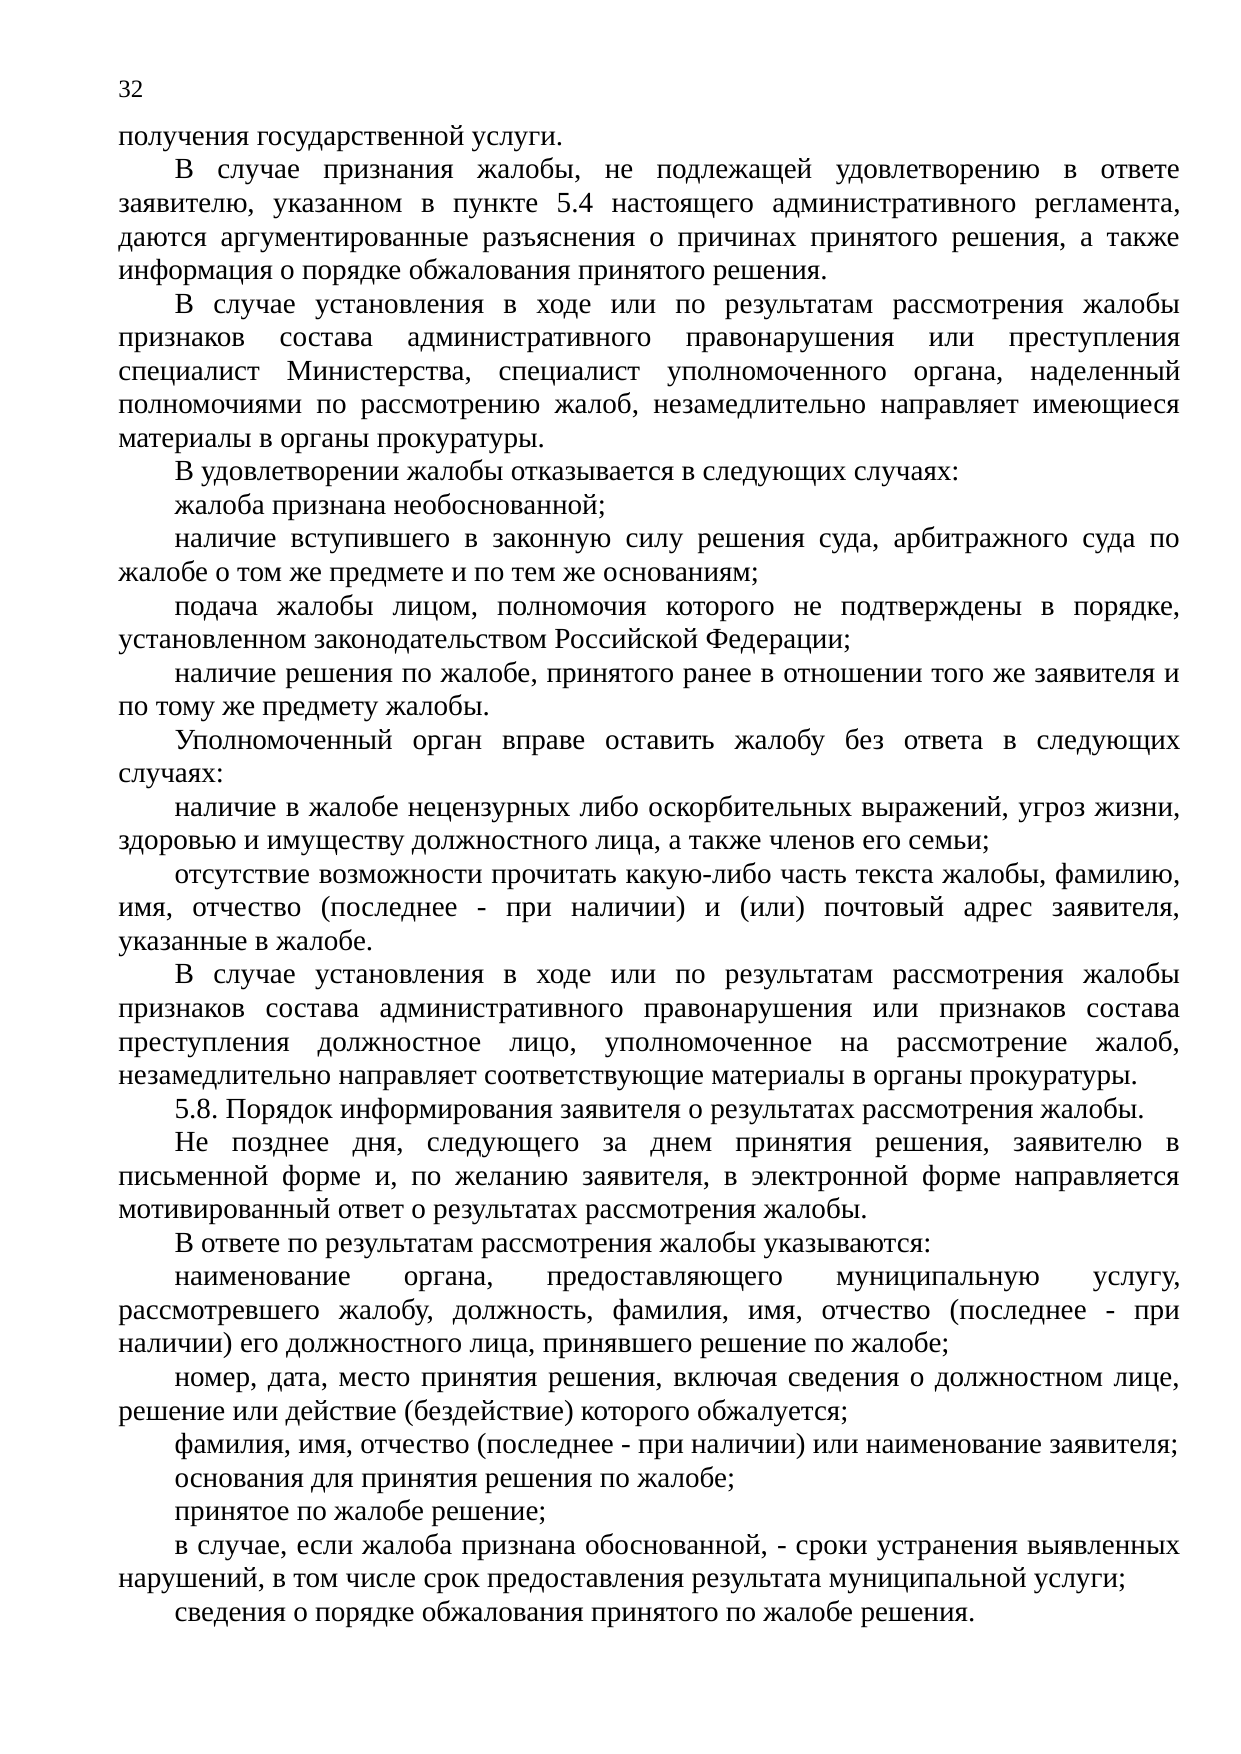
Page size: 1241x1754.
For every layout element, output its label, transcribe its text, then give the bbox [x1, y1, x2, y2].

text получения государственной услуги. [118, 118, 1181, 152]
text отсутствие возможности прочитать какую-либо часть текста жалобы, фамилию, имя, отчество (последнее - при наличии) и (или) почтовый адрес заявителя, указанные в жалобе. [118, 856, 1181, 957]
text сведения о порядке обжалования принятого по жалобе решения. [118, 1594, 1181, 1627]
text Уполномоченный орган вправе оставить жалобу без ответа в следующих случаях: [118, 722, 1181, 789]
text В случае установления в ходе или по результатам рассмотрения жалобы признаков состава административного правонарушения или преступления специалист Министерства, специалист уполномоченного органа, наделенный полномочиями по рассмотрению жалоб, незамедлительно направляет имеющиеся материалы в органы прокуратуры. [118, 286, 1181, 453]
text наличие решения по жалобе, принятого ранее в отношении того же заявителя и по тому же предмету жалобы. [118, 655, 1181, 722]
text В ответе по результатам рассмотрения жалобы указываются: [118, 1225, 1181, 1258]
text номер, дата, место принятия решения, включая сведения о должностном лице, решение или действие (бездействие) которого обжалуется; [118, 1359, 1181, 1426]
text принятое по жалобе решение; [118, 1493, 1181, 1527]
text В случае установления в ходе или по результатам рассмотрения жалобы признаков состава административного правонарушения или признаков состава преступления должностное лицо, уполномоченное на рассмотрение жалоб, незамедлительно направляет соответствующие материалы в органы прокуратуры. [118, 957, 1181, 1091]
text основания для принятия решения по жалобе; [118, 1460, 1181, 1493]
text жалоба признана необоснованной; [118, 487, 1181, 521]
text фамилия, имя, отчество (последнее - при наличии) или наименование заявителя; [118, 1426, 1181, 1460]
text в случае, если жалоба признана обоснованной, - сроки устранения выявленных нарушений, в том числе срок предоставления результата муниципальной услуги; [118, 1527, 1181, 1594]
text наличие в жалобе нецензурных либо оскорбительных выражений, угроз жизни, здоровью и имуществу должностного лица, а также членов его семьи; [118, 789, 1181, 856]
text наличие вступившего в законную силу решения суда, арбитражного суда по жалобе о том же предмете и по тем же основаниям; [118, 521, 1181, 588]
text подача жалобы лицом, полномочия которого не подтверждены в порядке, установленном законодательством Российской Федерации; [118, 588, 1181, 655]
text 5.8. Порядок информирования заявителя о результатах рассмотрения жалобы. [118, 1091, 1181, 1124]
text наименование органа, предоставляющего муниципальную услугу, рассмотревшего жалобу, должность, фамилия, имя, отчество (последнее - при наличии) его должностного лица, принявшего решение по жалобе; [118, 1258, 1181, 1359]
text В удовлетворении жалобы отказывается в следующих случаях: [118, 453, 1181, 487]
text Не позднее дня, следующего за днем принятия решения, заявителю в письменной форме и, по желанию заявителя, в электронной форме направляется мотивированный ответ о результатах рассмотрения жалобы. [118, 1124, 1181, 1225]
text В случае признания жалобы, не подлежащей удовлетворению в ответе заявителю, указанном в пункте 5.4 настоящего административного регламента, даются аргументированные разъяснения о причинах принятого решения, а также информация о порядке обжалования принятого решения. [118, 152, 1181, 286]
